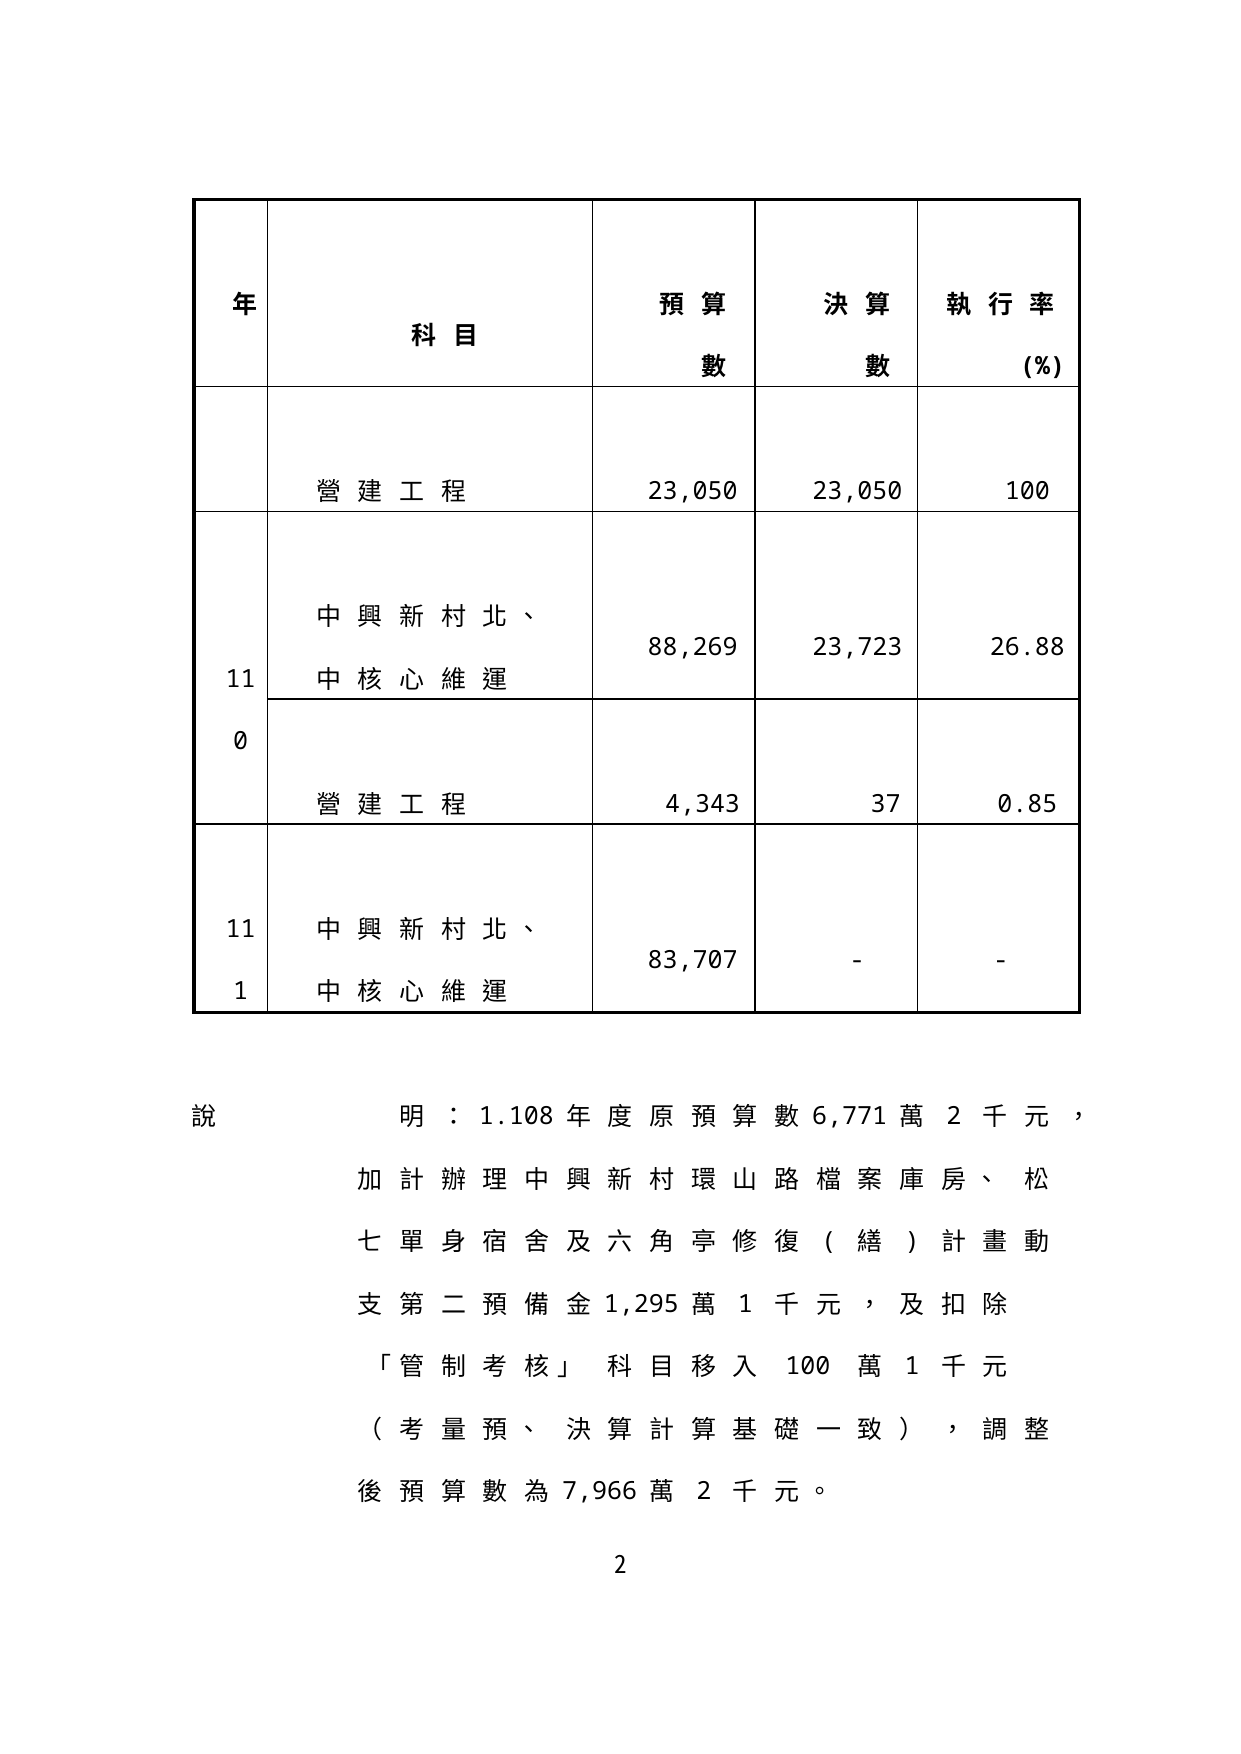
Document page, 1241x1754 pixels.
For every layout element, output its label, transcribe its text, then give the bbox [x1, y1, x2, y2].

table_header 年度 [196, 201, 267, 386]
table_cell 37 [756, 700, 917, 823]
table_cell 營建工程 [268, 700, 592, 823]
table_cell - [756, 825, 917, 1011]
table_cell 111 [196, 825, 267, 1011]
table_cell 88,269 [593, 512, 754, 698]
text 說 明：1.108年度原預算數6,771萬2千元，加計辦理中興新村環山路檔案庫房、松七單身宿舍及六角亭修復(繕)計畫動支第二預備金1,295萬1千元，及扣除「管制考核」科目移入100萬1千元（考量預、決算計算基礎一致），調整後預算數為7,966萬2千元。 [183, 1073, 1058, 1511]
table_cell 4,343 [593, 700, 754, 823]
table_header 執行率(%) [918, 201, 1078, 386]
table_cell 110 [196, 512, 267, 823]
table_cell 0.85 [918, 700, 1078, 823]
table_cell 26.88 [918, 512, 1078, 698]
table_header 決算數 [756, 201, 917, 386]
table_cell 100 [918, 387, 1078, 511]
table_header 預算數 [593, 201, 754, 386]
table_cell 營建工程 [268, 387, 592, 511]
table_cell - [918, 825, 1078, 1011]
table_cell 83,707 [593, 825, 754, 1011]
table_cell 中興新村北、中核心維運 [268, 512, 592, 698]
table_cell [196, 387, 267, 511]
table_cell 23,723 [756, 512, 917, 698]
table_cell 23,050 [593, 387, 754, 511]
table_header 科目 [268, 201, 592, 386]
table_cell 23,050 [756, 387, 917, 511]
table_cell 中興新村北、中核心維運 [268, 825, 592, 1011]
